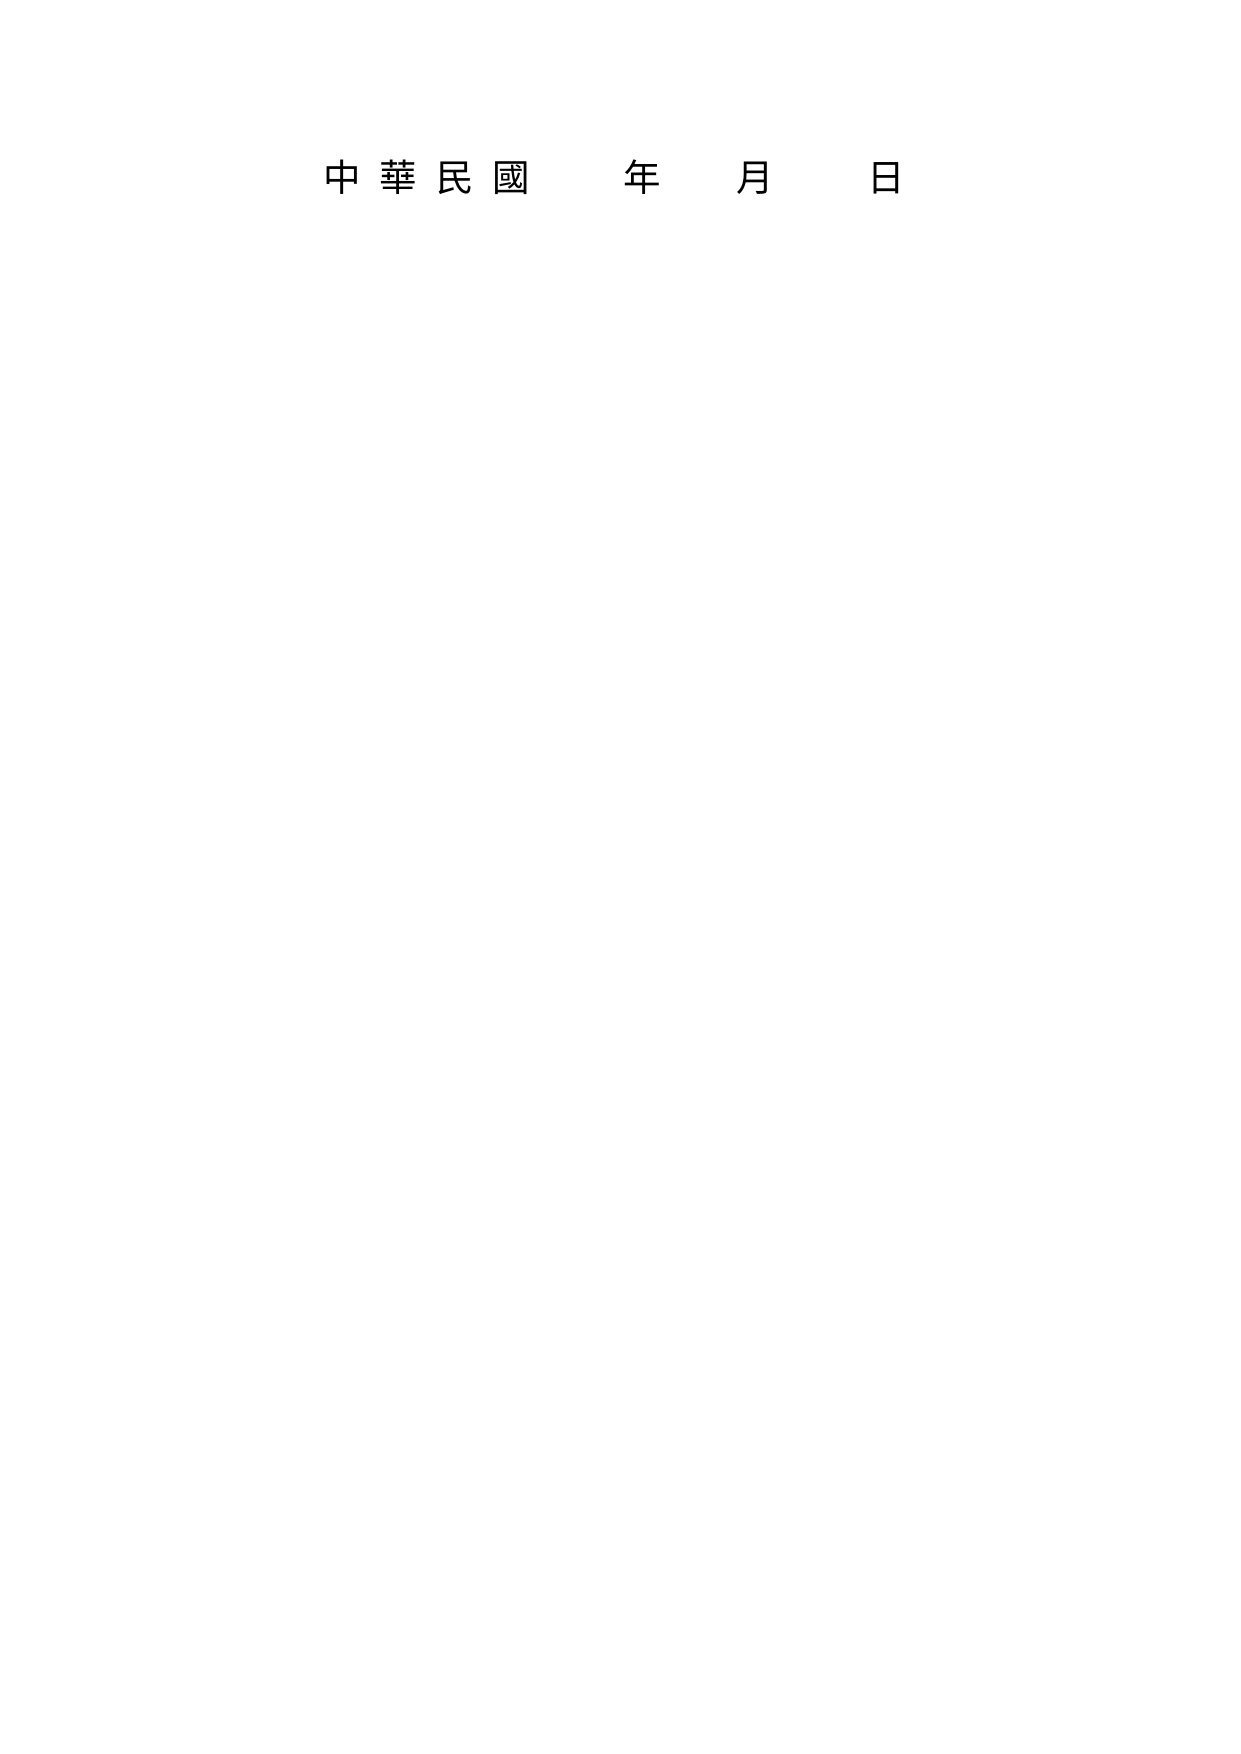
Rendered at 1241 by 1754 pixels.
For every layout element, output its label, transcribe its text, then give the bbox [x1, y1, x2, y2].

text 中 華 民 國 年 月 日 [148, 148, 1092, 202]
